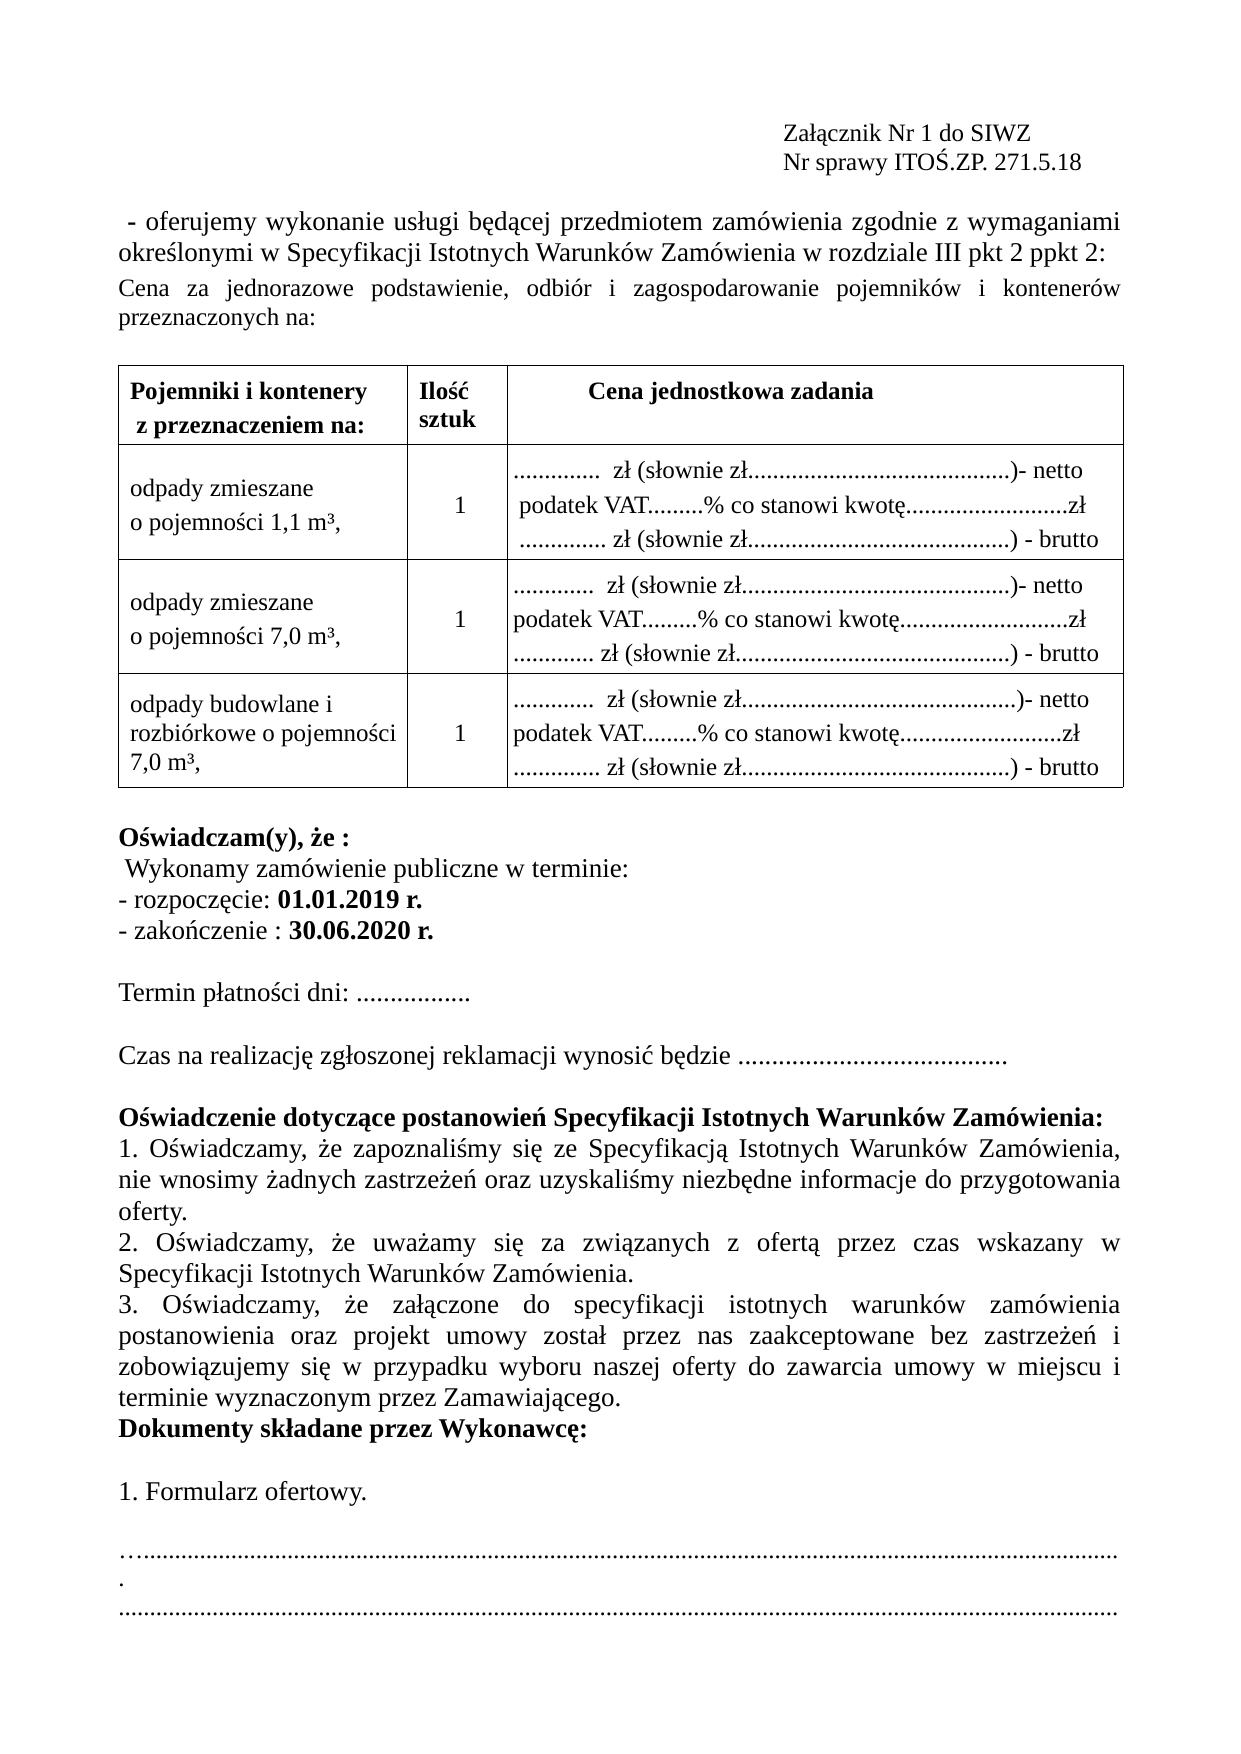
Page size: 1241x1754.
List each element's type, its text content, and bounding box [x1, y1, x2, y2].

text Oświadczenie dotyczące postanowień Specyfikacji Istotnych Warunków Zamówienia: [118, 1101, 1122, 1132]
text Termin płatności dni: ................. [118, 977, 1122, 1008]
text Oświadczam(y), że : [118, 821, 1122, 852]
table_cell odpady zmieszane o pojemności 1,1 m³, [119, 445, 407, 558]
table_cell 1 [408, 445, 507, 558]
table_cell odpady budowlane i rozbiórkowe o pojemności 7,0 m³, [119, 674, 407, 787]
table_header Ilość sztuk [408, 366, 507, 444]
table_cell ............. zł (słownie zł...........................................)- netto podatek VAT.........% co stanowi kwotę...........................zł ............. zł (słownie zł............................................) - brutto [508, 560, 1123, 672]
text ................................................................................................................................................................ [118, 1592, 1122, 1621]
text - rozpoczęcie: 01.01.2019 r. [118, 883, 1122, 914]
text …............................................................................................................................................................. [118, 1535, 1122, 1592]
table_cell .............. zł (słownie zł..........................................)- netto podatek VAT.........% co stanowi kwotę..........................zł .............. zł (słownie zł..........................................) - brutto [508, 445, 1123, 558]
text 1. Formularz ofertowy. [118, 1475, 1122, 1506]
text Wykonamy zamówienie publiczne w terminie: [118, 852, 1122, 883]
text Cena za jednorazowe podstawienie, odbiór i zagospodarowanie pojemników i kontenerów przeznaczonych na: [118, 273, 1122, 330]
text 2. Oświadczamy, że uważamy się za związanych z ofertą przez czas wskazany w Specyfikacji Istotnych Warunków Zamówienia. [118, 1226, 1122, 1288]
table_cell 1 [408, 560, 507, 672]
table_header Cena jednostkowa zadania [508, 366, 1123, 444]
table_cell odpady zmieszane o pojemności 7,0 m³, [119, 560, 407, 672]
text 1. Oświadczamy, że zapoznaliśmy się ze Specyfikacją Istotnych Warunków Zamówienia, nie wnosimy żadnych zastrzeżeń oraz uzyskaliśmy niezbędne informacje do przygotowania oferty. [118, 1132, 1122, 1226]
table_cell 1 [408, 674, 507, 787]
text - zakończenie : 30.06.2020 r. [118, 914, 1122, 945]
text 3. Oświadczamy, że załączone do specyfikacji istotnych warunków zamówienia postanowienia oraz projekt umowy został przez nas zaakceptowane bez zastrzeżeń i zobowiązujemy się w przypadku wyboru naszej oferty do zawarcia umowy w miejscu i terminie wyznaczonym przez Zamawiającego. [118, 1288, 1122, 1413]
text Dokumenty składane przez Wykonawcę: [118, 1413, 1122, 1444]
table_cell ............. zł (słownie zł............................................)- netto podatek VAT.........% co stanowi kwotę..........................zł .............. zł (słownie zł...........................................) - brutto [508, 674, 1123, 787]
text - oferujemy wykonanie usługi będącej przedmiotem zamówienia zgodnie z wymaganiami określonymi w Specyfikacji Istotnych Warunków Zamówienia w rozdziale III pkt 2 ppkt 2: [118, 205, 1122, 267]
table_header Pojemniki i kontenery z przeznaczeniem na: [119, 366, 407, 444]
text Czas na realizację zgłoszonej reklamacji wynosić będzie ........................................ [118, 1039, 1122, 1070]
